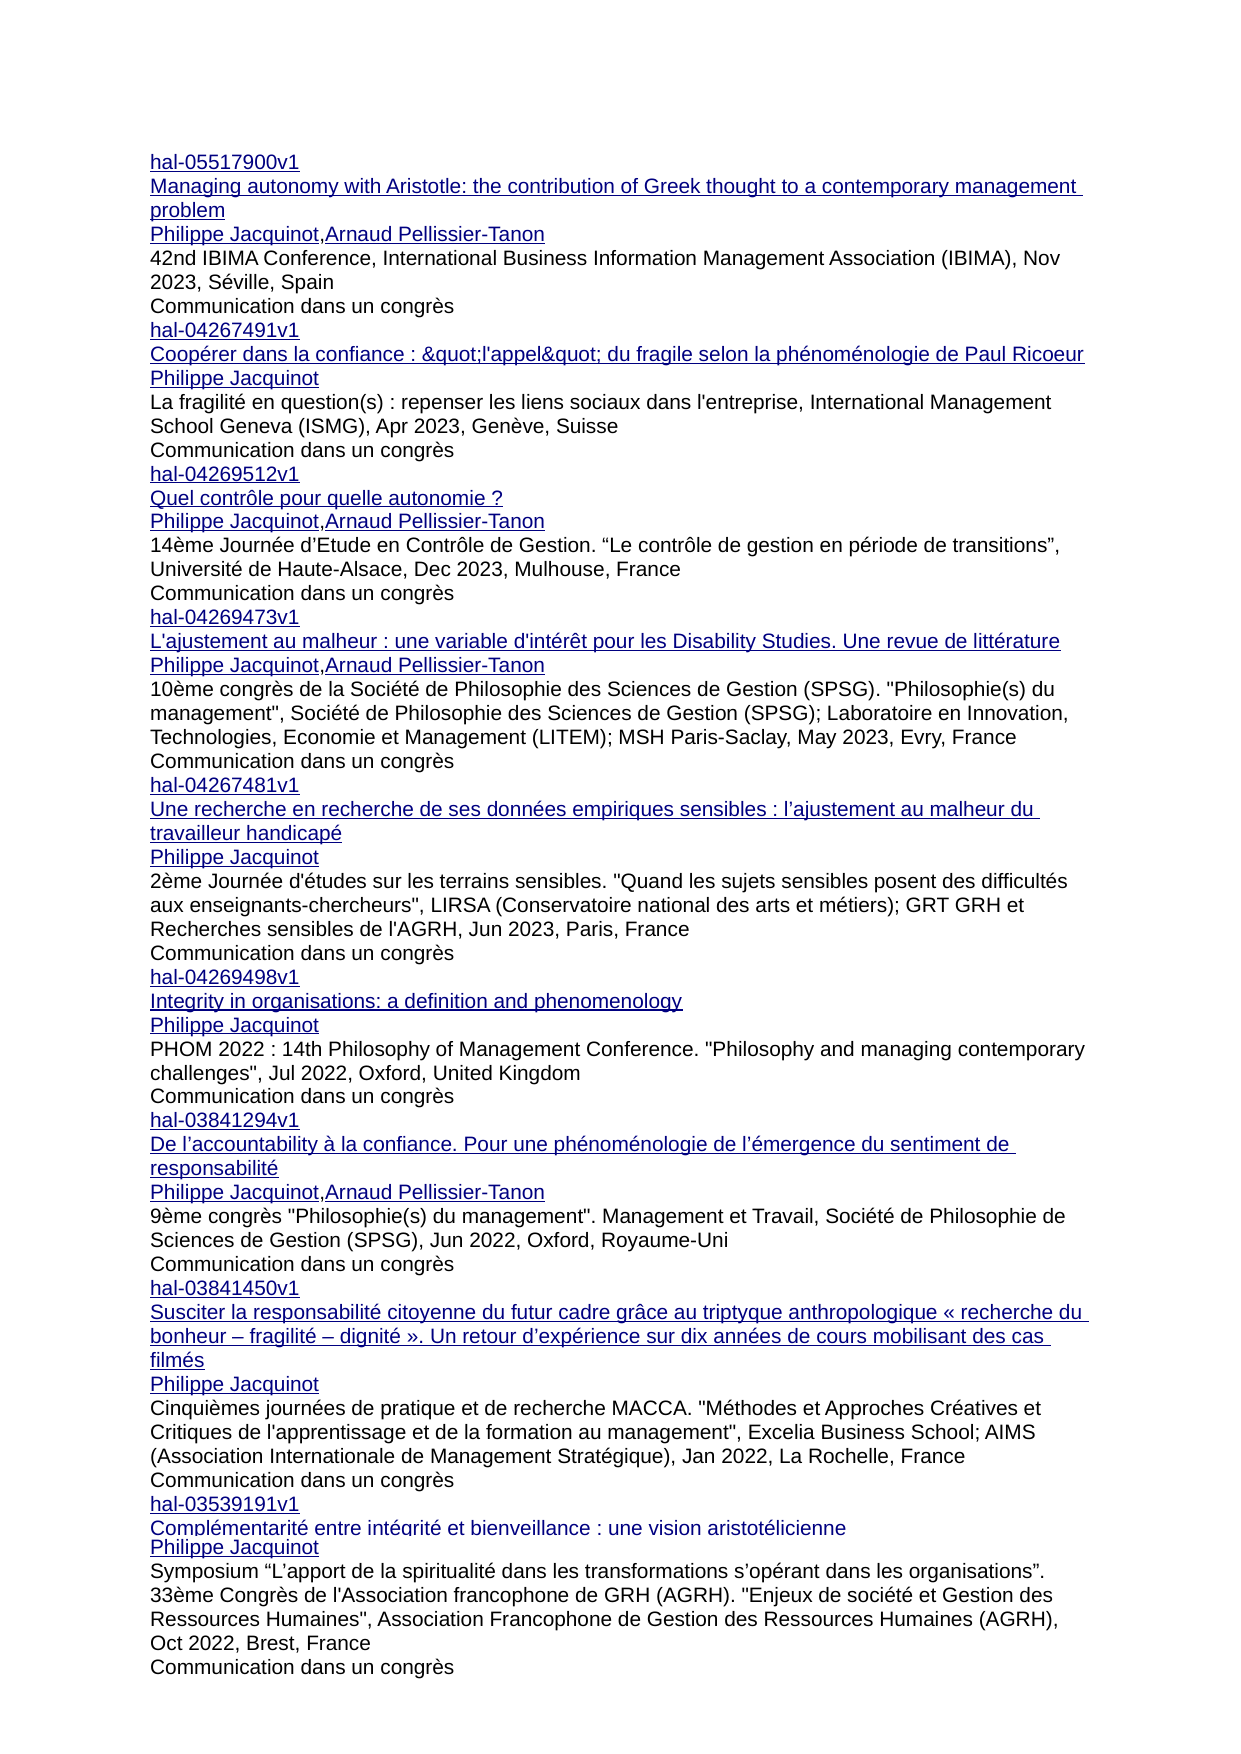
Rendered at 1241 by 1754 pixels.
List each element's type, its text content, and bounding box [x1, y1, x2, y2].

table_cell Integrity in organisations: a definition and phenomenology Philippe Jacquinot PHOM 2022 : 14th Philosophy of Management Conference. "Philosophy and managing contemporary challenges", Jul 2022, Oxford, United Kingdom Communication dans un congrès hal-03841294v1 [150, 989, 1090, 1132]
table_cell L'ajustement au malheur : une variable d'intérêt pour les Disability Studies. Une revue de littérature Philippe Jacquinot,Arnaud Pellissier-Tanon 10ème congrès de la Société de Philosophie des Sciences de Gestion (SPSG). "Philosophie(s) du management", Société de Philosophie des Sciences de Gestion (SPSG); Laboratoire en Innovation, Technologies, Economie et Management (LITEM); MSH Paris-Saclay, May 2023, Evry, France Communication dans un congrès hal-04267481v1 [150, 629, 1090, 797]
table_cell hal-05517900v1 [150, 150, 1090, 174]
table_cell Une recherche en recherche de ses données empiriques sensibles : l’ajustement au malheur du travailleur handicapé Philippe Jacquinot 2ème Journée d'études sur les terrains sensibles. "Quand les sujets sensibles posent des difficultés aux enseignants-chercheurs", LIRSA (Conservatoire national des arts et métiers); GRT GRH et Recherches sensibles de l'AGRH, Jun 2023, Paris, France Communication dans un congrès hal-04269498v1 [150, 797, 1090, 988]
table_cell Coopérer dans la confiance : &quot;l'appel&quot; du fragile selon la phénoménologie de Paul Ricoeur Philippe Jacquinot La fragilité en question(s) : repenser les liens sociaux dans l'entreprise, International Management School Geneva (ISMG), Apr 2023, Genève, Suisse Communication dans un congrès hal-04269512v1 [150, 342, 1090, 485]
table_cell Managing autonomy with Aristotle: the contribution of Greek thought to a contemporary management problem Philippe Jacquinot,Arnaud Pellissier-Tanon 42nd IBIMA Conference, International Business Information Management Association (IBIMA), Nov 2023, Séville, Spain Communication dans un congrès hal-04267491v1 [150, 174, 1090, 342]
table_cell De l’accountability à la confiance. Pour une phénoménologie de l’émergence du sentiment de responsabilité Philippe Jacquinot,Arnaud Pellissier-Tanon 9ème congrès "Philosophie(s) du management". Management et Travail, Société de Philosophie de Sciences de Gestion (SPSG), Jun 2022, Oxford, Royaume-Uni Communication dans un congrès hal-03841450v1 [150, 1132, 1090, 1300]
table_cell Quel contrôle pour quelle autonomie ? Philippe Jacquinot,Arnaud Pellissier-Tanon 14ème Journée d’Etude en Contrôle de Gestion. “Le contrôle de gestion en période de transitions”, Université de Haute-Alsace, Dec 2023, Mulhouse, France Communication dans un congrès hal-04269473v1 [150, 485, 1090, 629]
table_cell Susciter la responsabilité citoyenne du futur cadre grâce au triptyque anthropologique « recherche du bonheur – fragilité – dignité ». Un retour d’expérience sur dix années de cours mobilisant des cas filmés Philippe Jacquinot Cinquièmes journées de pratique et de recherche MACCA. "Méthodes et Approches Créatives et Critiques de l'apprentissage et de la formation au management", Excelia Business School; AIMS (Association Internationale de Management Stratégique), Jan 2022, La Rochelle, France Communication dans un congrès hal-03539191v1 [150, 1300, 1090, 1516]
table_cell Complémentarité entre intégrité et bienveillance : une vision aristotélicienne Philippe Jacquinot Symposium “L’apport de la spiritualité dans les transformations s’opérant dans les organisations”. 33ème Congrès de l'Association francophone de GRH (AGRH). "Enjeux de société et Gestion des Ressources Humaines", Association Francophone de Gestion des Ressources Humaines (AGRH), Oct 2022, Brest, France Communication dans un congrès [150, 1516, 1090, 1679]
